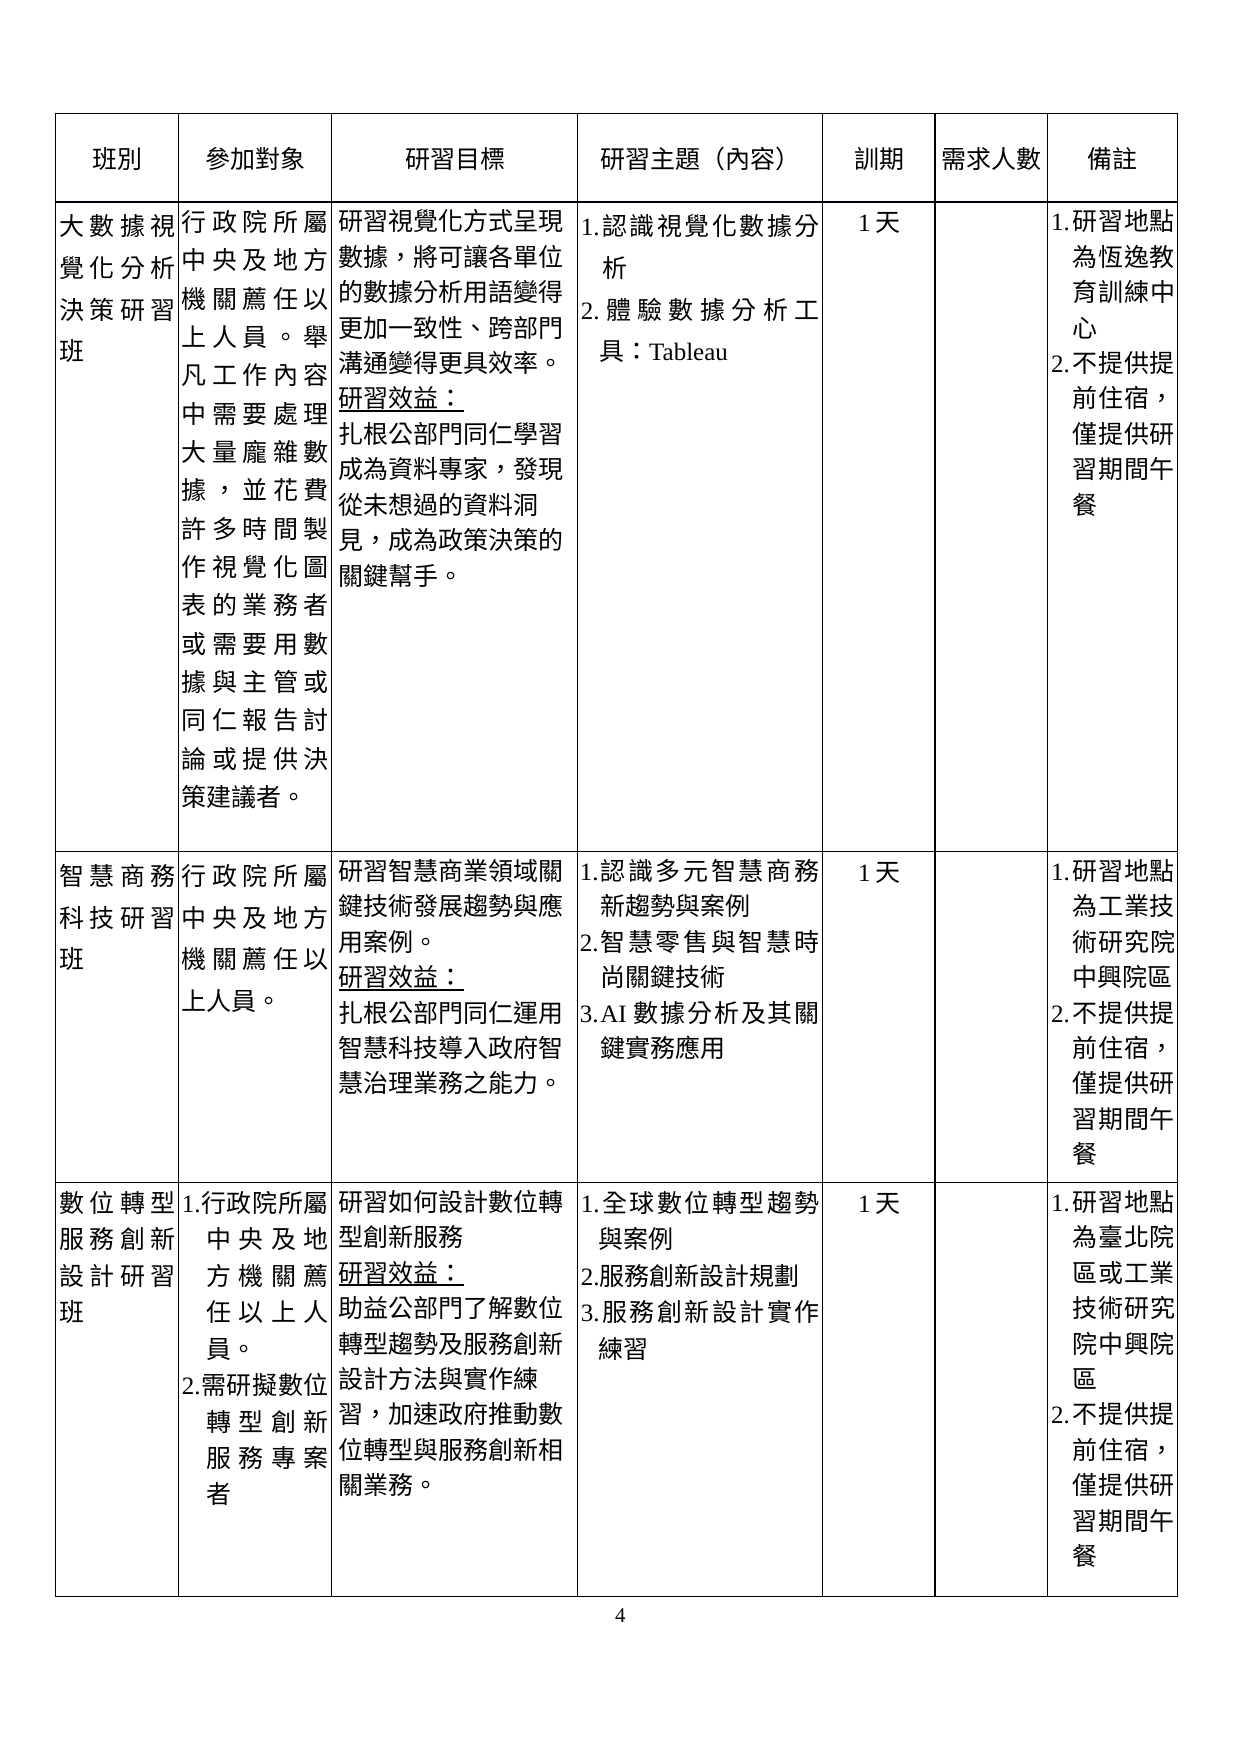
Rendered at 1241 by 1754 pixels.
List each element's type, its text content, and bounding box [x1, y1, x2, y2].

table_cell 研習智慧商業領域關鍵技術發展趨勢與應用案例。 研習效益： 扎根公部門同仁運用智慧科技導入政府智慧治理業務之能力。 [332, 852, 577, 1182]
table_cell 1.認識視覺化數據分析 2.體驗數據分析工具：Tableau [578, 203, 822, 851]
table_cell 1天 [823, 852, 934, 1182]
table_cell 1天 [823, 1183, 934, 1596]
table_cell [936, 852, 1047, 1182]
table_cell 研習地點為恆逸教育訓練中心 不提供提前住宿，僅提供研習期間午餐 [1048, 203, 1177, 851]
table_header 參加對象 [179, 114, 331, 201]
table_header 研習主題（內容） [578, 114, 822, 201]
table_cell 研習地點為臺北院區或工業技術研究院中興院區 不提供提前住宿，僅提供研習期間午餐 [1048, 1183, 1177, 1596]
table_cell 大數據視覺化分析決策研習班 [56, 203, 178, 851]
table_cell 1天 [823, 203, 934, 851]
table_cell 1.行政院所屬中央及地方機關薦任以上人員。 2.需研擬數位轉型創新服務專案者 [179, 1183, 331, 1596]
table_cell 智慧商務科技研習班 [56, 852, 178, 1182]
table_header 研習目標 [332, 114, 577, 201]
table_cell 行政院所屬中央及地方機關薦任以上人員。舉凡工作內容中需要處理大量龐雜數據，並花費許多時間製作視覺化圖表的業務者或需要用數據與主管或同仁報告討論或提供決策建議者。 [179, 203, 331, 851]
table_cell 認識多元智慧商務新趨勢與案例 智慧零售與智慧時尚關鍵技術 AI數據分析及其關鍵實務應用 [578, 852, 822, 1182]
table_cell [936, 203, 1047, 851]
table_cell 研習地點為工業技術研究院中興院區 不提供提前住宿，僅提供研習期間午餐 [1048, 852, 1177, 1182]
table_cell 研習如何設計數位轉型創新服務 研習效益： 助益公部門了解數位轉型趨勢及服務創新設計方法與實作練習，加速政府推動數位轉型與服務創新相關業務。 [332, 1183, 577, 1596]
table_header 備註 [1048, 114, 1177, 201]
table_cell [936, 1183, 1047, 1596]
table_header 訓期 [823, 114, 934, 201]
table_header 需求人數 [936, 114, 1047, 201]
table_cell 1.全球數位轉型趨勢與案例 2.服務創新設計規劃 3.服務創新設計實作練習 [578, 1183, 822, 1596]
table_cell 行政院所屬中央及地方機關薦任以上人員。 [179, 852, 331, 1182]
table_cell 研習視覺化方式呈現數據，將可讓各單位的數據分析用語變得更加一致性、跨部門溝通變得更具效率。 研習效益： 扎根公部門同仁學習成為資料專家，發現從未想過的資料洞見，成為政策決策的關鍵幫手。 [332, 203, 577, 851]
table_cell 數位轉型服務創新設計研習班 [56, 1183, 178, 1596]
table_header 班別 [56, 114, 178, 201]
